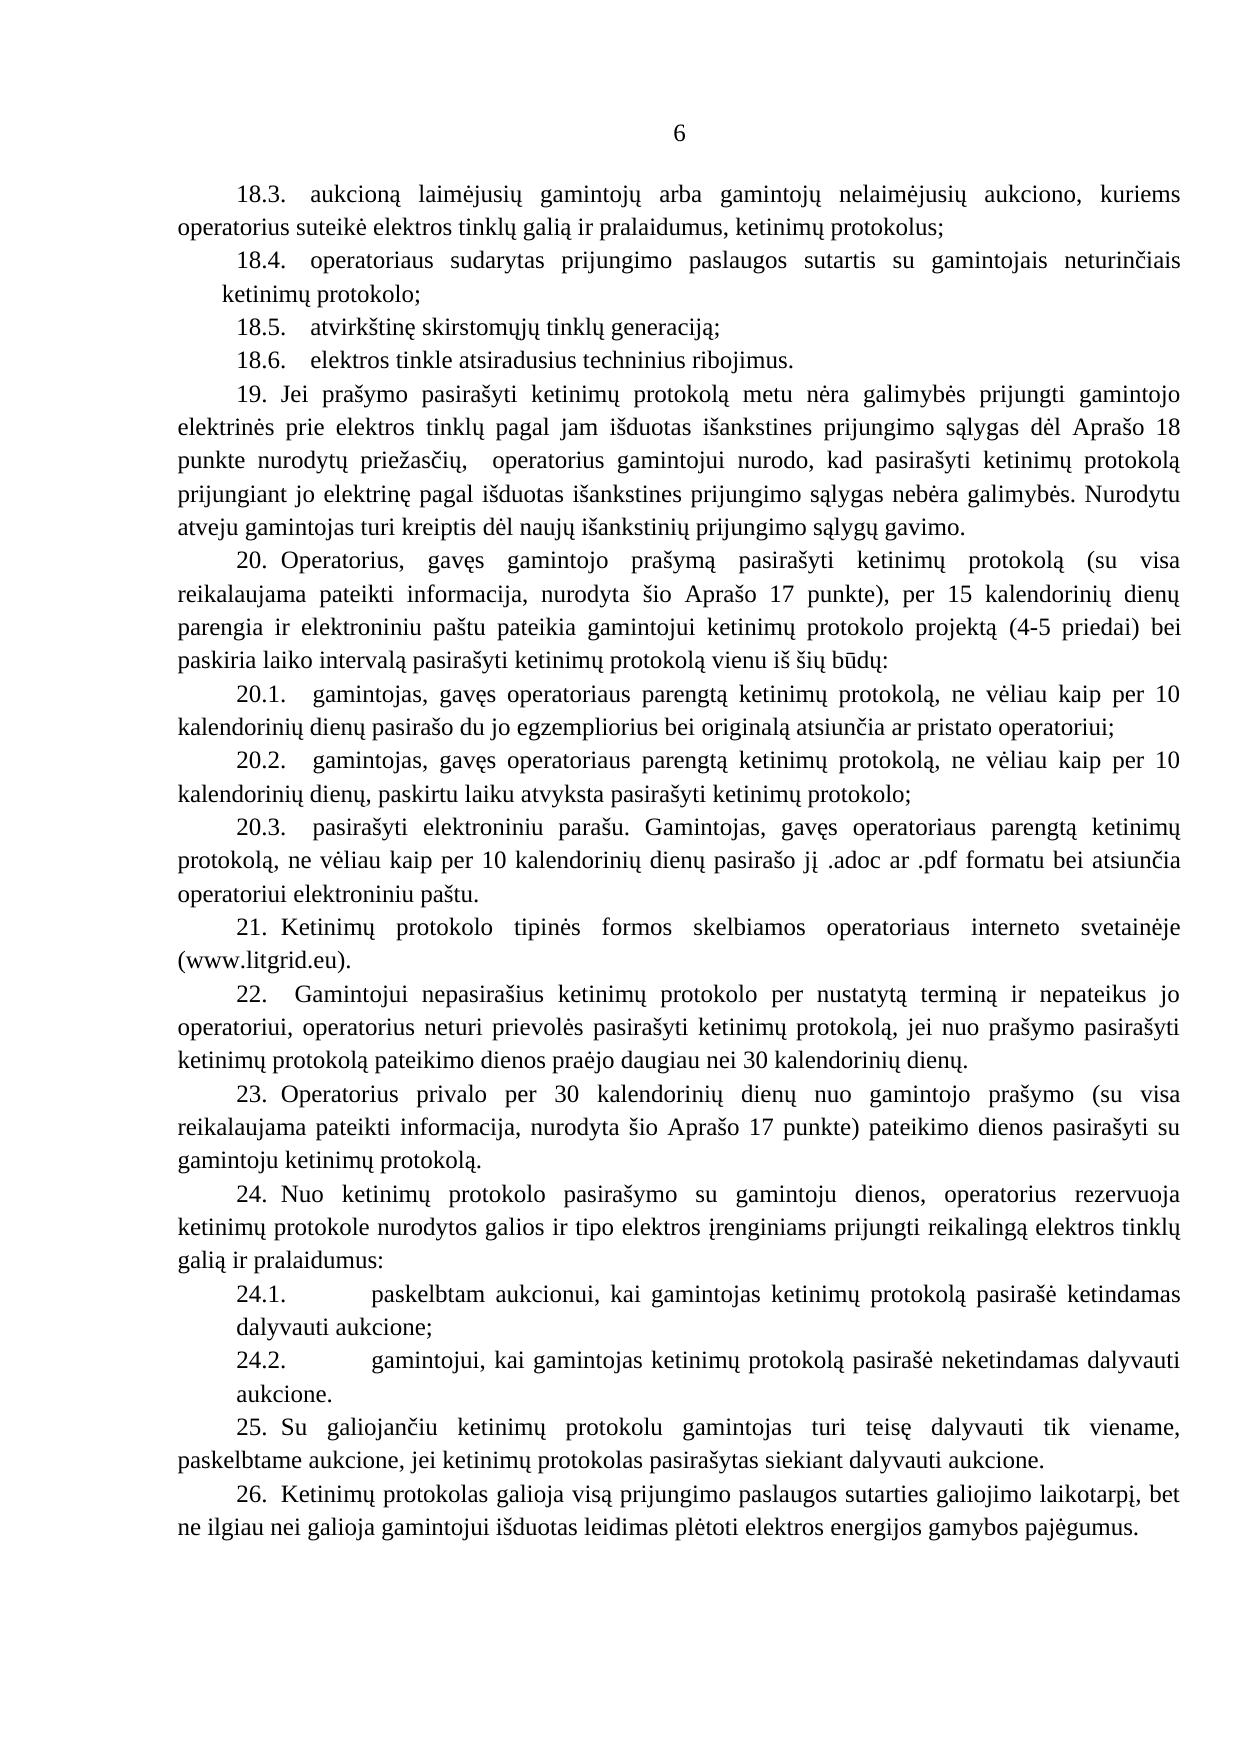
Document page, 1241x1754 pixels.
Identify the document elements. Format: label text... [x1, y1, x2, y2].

text 20.1. gamintojas, gavęs operatoriaus parengtą ketinimų protokolą, ne vėliau kaip per 10 kalendorinių dienų pasirašo du jo egzempliorius bei originalą atsiunčia ar pristato operatoriui; [177, 676, 1181, 742]
text 23. Operatorius privalo per 30 kalendorinių dienų nuo gamintojo prašymo (su visa reikalaujama pateikti informacija, nurodyta šio Aprašo 17 punkte) pateikimo dienos pasirašyti su gamintoju ketinimų protokolą. [177, 1076, 1181, 1176]
text 20.3. pasirašyti elektroniniu parašu. Gamintojas, gavęs operatoriaus parengtą ketinimų protokolą, ne vėliau kaip per 10 kalendorinių dienų pasirašo jį .adoc ar .pdf formatu bei atsiunčia operatoriui elektroniniu paštu. [177, 809, 1181, 909]
text 18.3. aukcioną laimėjusių gamintojų arba gamintojų nelaimėjusių aukciono, kuriems operatorius suteikė elektros tinklų galią ir pralaidumus, ketinimų protokolus; [177, 176, 1181, 242]
text 18.4. operatoriaus sudarytas prijungimo paslaugos sutartis su gamintojais neturinčiais ketinimų protokolo; [222, 242, 1181, 309]
text 24.2. gamintojui, kai gamintojas ketinimų protokolą pasirašė neketindamas dalyvauti aukcione. [236, 1342, 1181, 1409]
text 20.2. gamintojas, gavęs operatoriaus parengtą ketinimų protokolą, ne vėliau kaip per 10 kalendorinių dienų, paskirtu laiku atvyksta pasirašyti ketinimų protokolo; [177, 742, 1181, 809]
text 19. Jei prašymo pasirašyti ketinimų protokolą metu nėra galimybės prijungti gamintojo elektrinės prie elektros tinklų pagal jam išduotas išankstines prijungimo sąlygas dėl Aprašo 18 punkte nurodytų priežasčių, operatorius gamintojui nurodo, kad pasirašyti ketinimų protokolą prijungiant jo elektrinę pagal išduotas išankstines prijungimo sąlygas nebėra galimybės. Nurodytu atveju gamintojas turi kreiptis dėl naujų išankstinių prijungimo sąlygų gavimo. [177, 376, 1181, 542]
text 20. Operatorius, gavęs gamintojo prašymą pasirašyti ketinimų protokolą (su visa reikalaujama pateikti informacija, nurodyta šio Aprašo 17 punkte), per 15 kalendorinių dienų parengia ir elektroniniu paštu pateikia gamintojui ketinimų protokolo projektą (4-5 priedai) bei paskiria laiko intervalą pasirašyti ketinimų protokolą vienu iš šių būdų: [177, 542, 1181, 676]
text 25. Su galiojančiu ketinimų protokolu gamintojas turi teisę dalyvauti tik viename, paskelbtame aukcione, jei ketinimų protokolas pasirašytas siekiant dalyvauti aukcione. [177, 1409, 1181, 1476]
text 21. Ketinimų protokolo tipinės formos skelbiamos operatoriaus interneto svetainėje (www.litgrid.eu). [177, 909, 1181, 976]
text 24. Nuo ketinimų protokolo pasirašymo su gamintoju dienos, operatorius rezervuoja ketinimų protokole nurodytos galios ir tipo elektros įrenginiams prijungti reikalingą elektros tinklų galią ir pralaidumus: [177, 1176, 1181, 1276]
text 22. Gamintojui nepasirašius ketinimų protokolo per nustatytą terminą ir nepateikus jo operatoriui, operatorius neturi prievolės pasirašyti ketinimų protokolą, jei nuo prašymo pasirašyti ketinimų protokolą pateikimo dienos praėjo daugiau nei 30 kalendorinių dienų. [177, 976, 1181, 1076]
text 26. Ketinimų protokolas galioja visą prijungimo paslaugos sutarties galiojimo laikotarpį, bet ne ilgiau nei galioja gamintojui išduotas leidimas plėtoti elektros energijos gamybos pajėgumus. [177, 1476, 1181, 1542]
text 18.5. atvirkštinę skirstomųjų tinklų generaciją; [222, 309, 1181, 342]
text 18.6. elektros tinkle atsiradusius techninius ribojimus. [222, 342, 1181, 376]
text 24.1. paskelbtam aukcionui, kai gamintojas ketinimų protokolą pasirašė ketindamas dalyvauti aukcione; [236, 1276, 1181, 1342]
